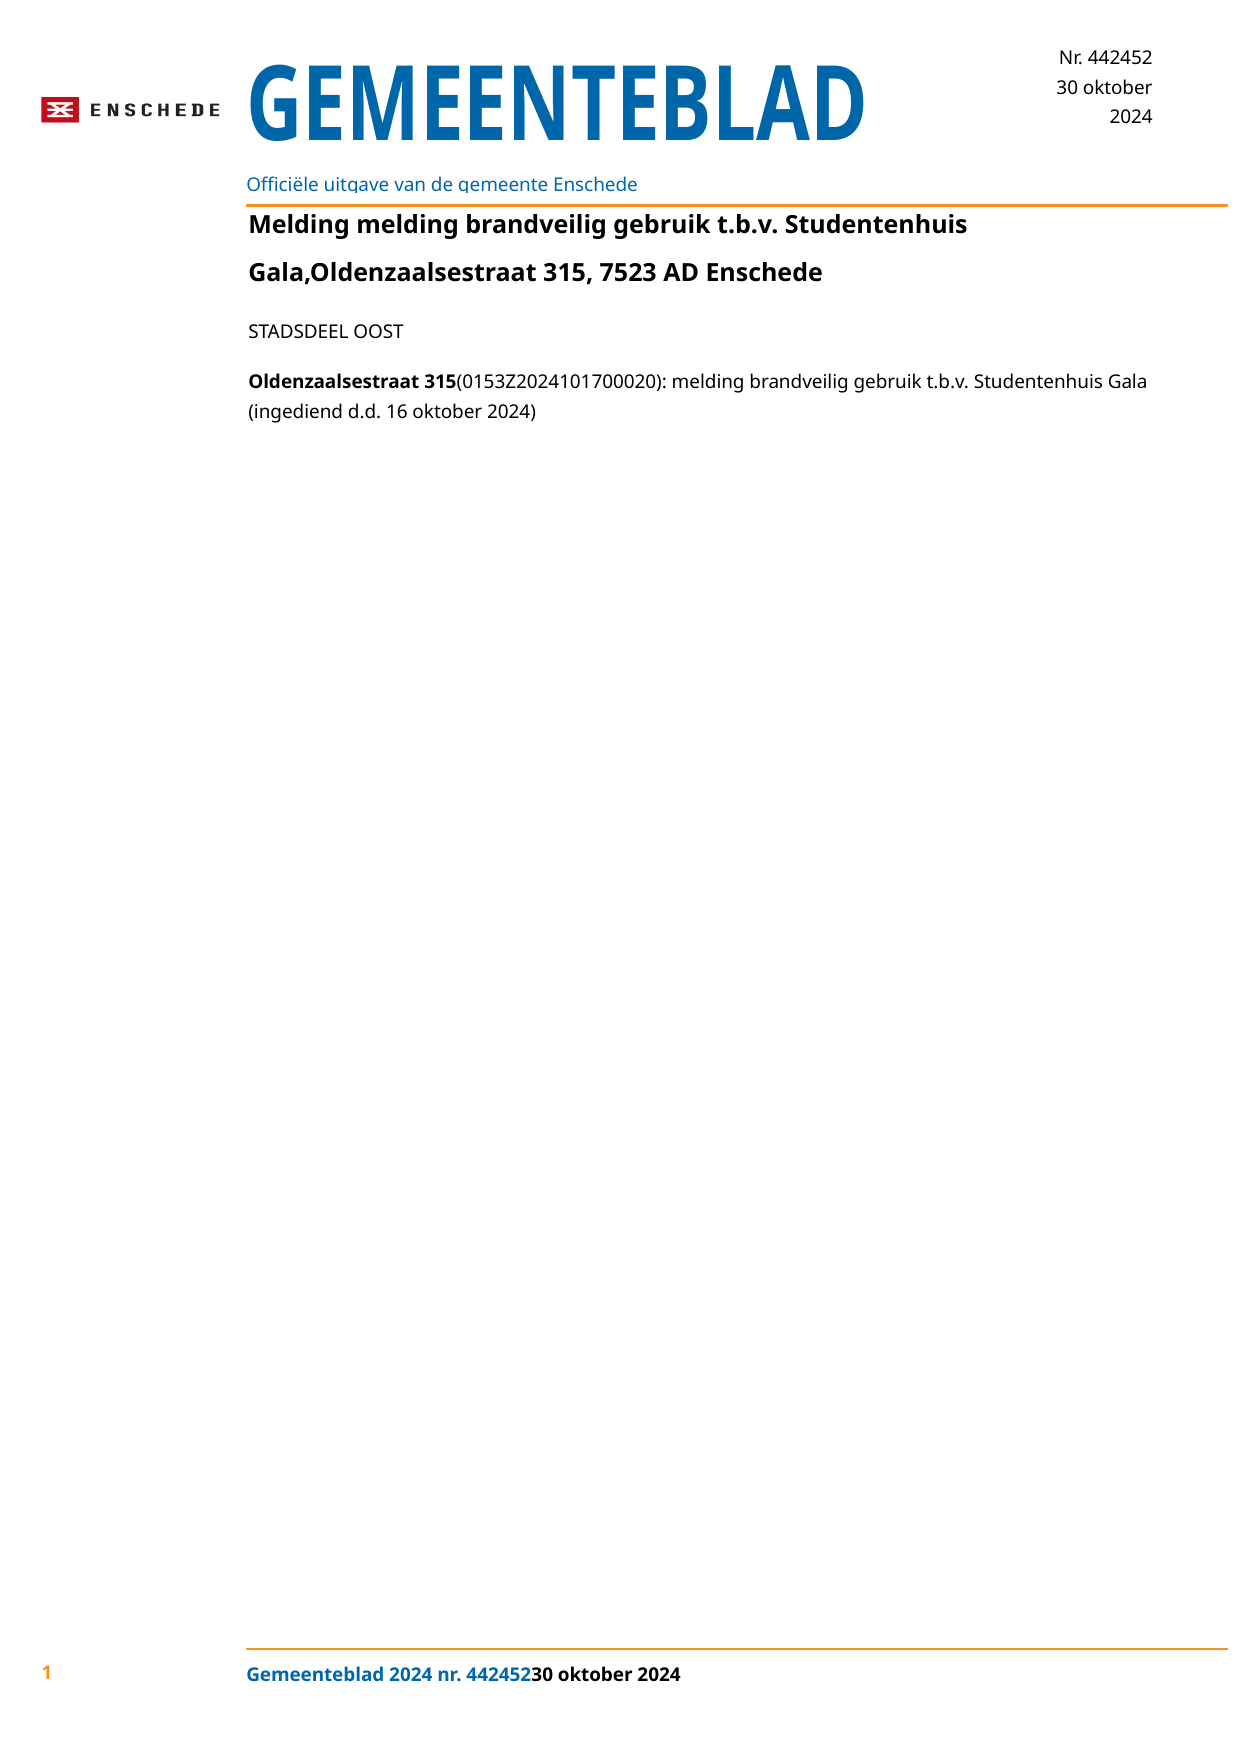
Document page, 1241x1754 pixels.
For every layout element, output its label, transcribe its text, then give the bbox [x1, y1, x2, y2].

picture [41, 47, 231, 172]
text Oldenzaalsestraat 315(0153Z2024101700020): melding brandveilig gebruik t.b.v. Studentenhuis Gala (ingediend d.d. 16 oktober 2024) [248, 368, 1152, 424]
text Melding melding brandveilig gebruik t.b.v. Studentenhuis Gala,Oldenzaalsestraat 315, 7523 AD Enschede [248, 207, 1152, 288]
text STADSDEEL OOST [248, 318, 1152, 344]
